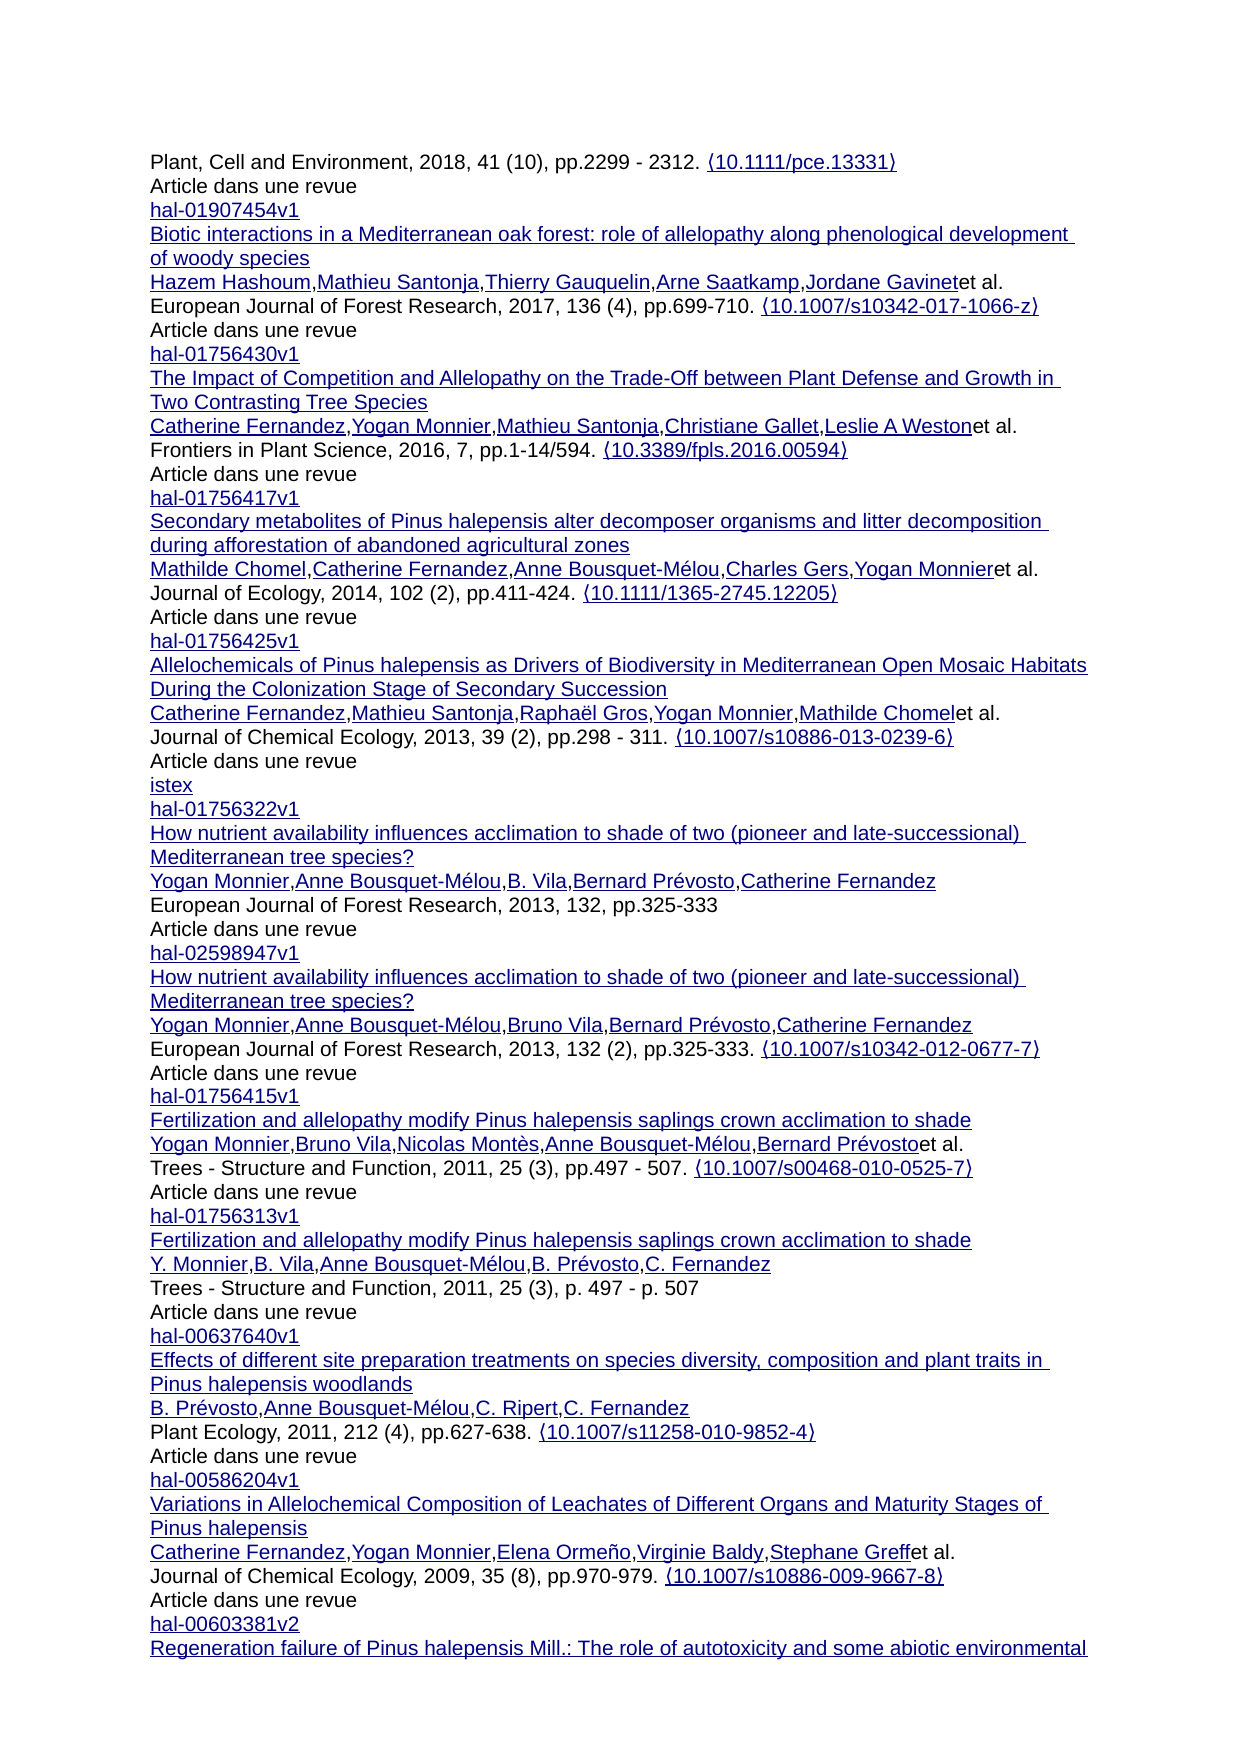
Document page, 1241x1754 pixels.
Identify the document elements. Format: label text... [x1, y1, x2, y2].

table_cell Variations in Allelochemical Composition of Leachates of Different Organs and Maturity Stages of Pinus halepensis Catherine Fernandez,Yogan Monnier,Elena Ormeño,Virginie Baldy,Stephane Greffet al. Journal of Chemical Ecology, 2009, 35 (8), pp.970-979. ⟨10.1007/s10886-009-9667-8⟩ Article dans une revue hal-00603381v2 [150, 1492, 1090, 1635]
table_cell Effects of different site preparation treatments on species diversity, composition and plant traits in Pinus halepensis woodlands B. Prévosto,Anne Bousquet-Mélou,C. Ripert,C. Fernandez Plant Ecology, 2011, 212 (4), pp.627-638. ⟨10.1007/s11258-010-9852-4⟩ Article dans une revue hal-00586204v1 [150, 1348, 1090, 1492]
table_cell Regeneration failure of Pinus halepensis Mill.: The role of autotoxicity and some abiotic environmental [150, 1635, 1090, 1659]
table_cell Secondary metabolites of Pinus halepensis alter decomposer organisms and litter decomposition during afforestation of abandoned agricultural zones Mathilde Chomel,Catherine Fernandez,Anne Bousquet-Mélou,Charles Gers,Yogan Monnieret al. Journal of Ecology, 2014, 102 (2), pp.411-424. ⟨10.1111/1365-2745.12205⟩ Article dans une revue hal-01756425v1 [150, 509, 1090, 653]
table_cell Plant, Cell and Environment, 2018, 41 (10), pp.2299 - 2312. ⟨10.1111/pce.13331⟩ Article dans une revue hal-01907454v1 [150, 150, 1090, 222]
table_cell Biotic interactions in a Mediterranean oak forest: role of allelopathy along phenological development of woody species Hazem Hashoum,Mathieu Santonja,Thierry Gauquelin,Arne Saatkamp,Jordane Gavinetet al. European Journal of Forest Research, 2017, 136 (4), pp.699-710. ⟨10.1007/s10342-017-1066-z⟩ Article dans une revue hal-01756430v1 [150, 222, 1090, 366]
table_cell The Impact of Competition and Allelopathy on the Trade-Off between Plant Defense and Growth in Two Contrasting Tree Species Catherine Fernandez,Yogan Monnier,Mathieu Santonja,Christiane Gallet,Leslie A Westonet al. Frontiers in Plant Science, 2016, 7, pp.1-14/594. ⟨10.3389/fpls.2016.00594⟩ Article dans une revue hal-01756417v1 [150, 366, 1090, 509]
table_cell Fertilization and allelopathy modify Pinus halepensis saplings crown acclimation to shade Yogan Monnier,Bruno Vila,Nicolas Montès,Anne Bousquet-Mélou,Bernard Prévostoet al. Trees - Structure and Function, 2011, 25 (3), pp.497 - 507. ⟨10.1007/s00468-010-0525-7⟩ Article dans une revue hal-01756313v1 [150, 1108, 1090, 1228]
table_cell How nutrient availability influences acclimation to shade of two (pioneer and late-successional) Mediterranean tree species? Yogan Monnier,Anne Bousquet-Mélou,B. Vila,Bernard Prévosto,Catherine Fernandez European Journal of Forest Research, 2013, 132, pp.325-333 Article dans une revue hal-02598947v1 [150, 821, 1090, 964]
table_cell Allelochemicals of Pinus halepensis as Drivers of Biodiversity in Mediterranean Open Mosaic Habitats During the Colonization Stage of Secondary Succession Catherine Fernandez,Mathieu Santonja,Raphaël Gros,Yogan Monnier,Mathilde Chomelet al. Journal of Chemical Ecology, 2013, 39 (2), pp.298 - 311. ⟨10.1007/s10886-013-0239-6⟩ Article dans une revue istex hal-01756322v1 [150, 653, 1090, 821]
table_cell Fertilization and allelopathy modify Pinus halepensis saplings crown acclimation to shade Y. Monnier,B. Vila,Anne Bousquet-Mélou,B. Prévosto,C. Fernandez Trees - Structure and Function, 2011, 25 (3), p. 497 - p. 507 Article dans une revue hal-00637640v1 [150, 1228, 1090, 1348]
table_cell How nutrient availability influences acclimation to shade of two (pioneer and late-successional) Mediterranean tree species? Yogan Monnier,Anne Bousquet-Mélou,Bruno Vila,Bernard Prévosto,Catherine Fernandez European Journal of Forest Research, 2013, 132 (2), pp.325-333. ⟨10.1007/s10342-012-0677-7⟩ Article dans une revue hal-01756415v1 [150, 965, 1090, 1108]
